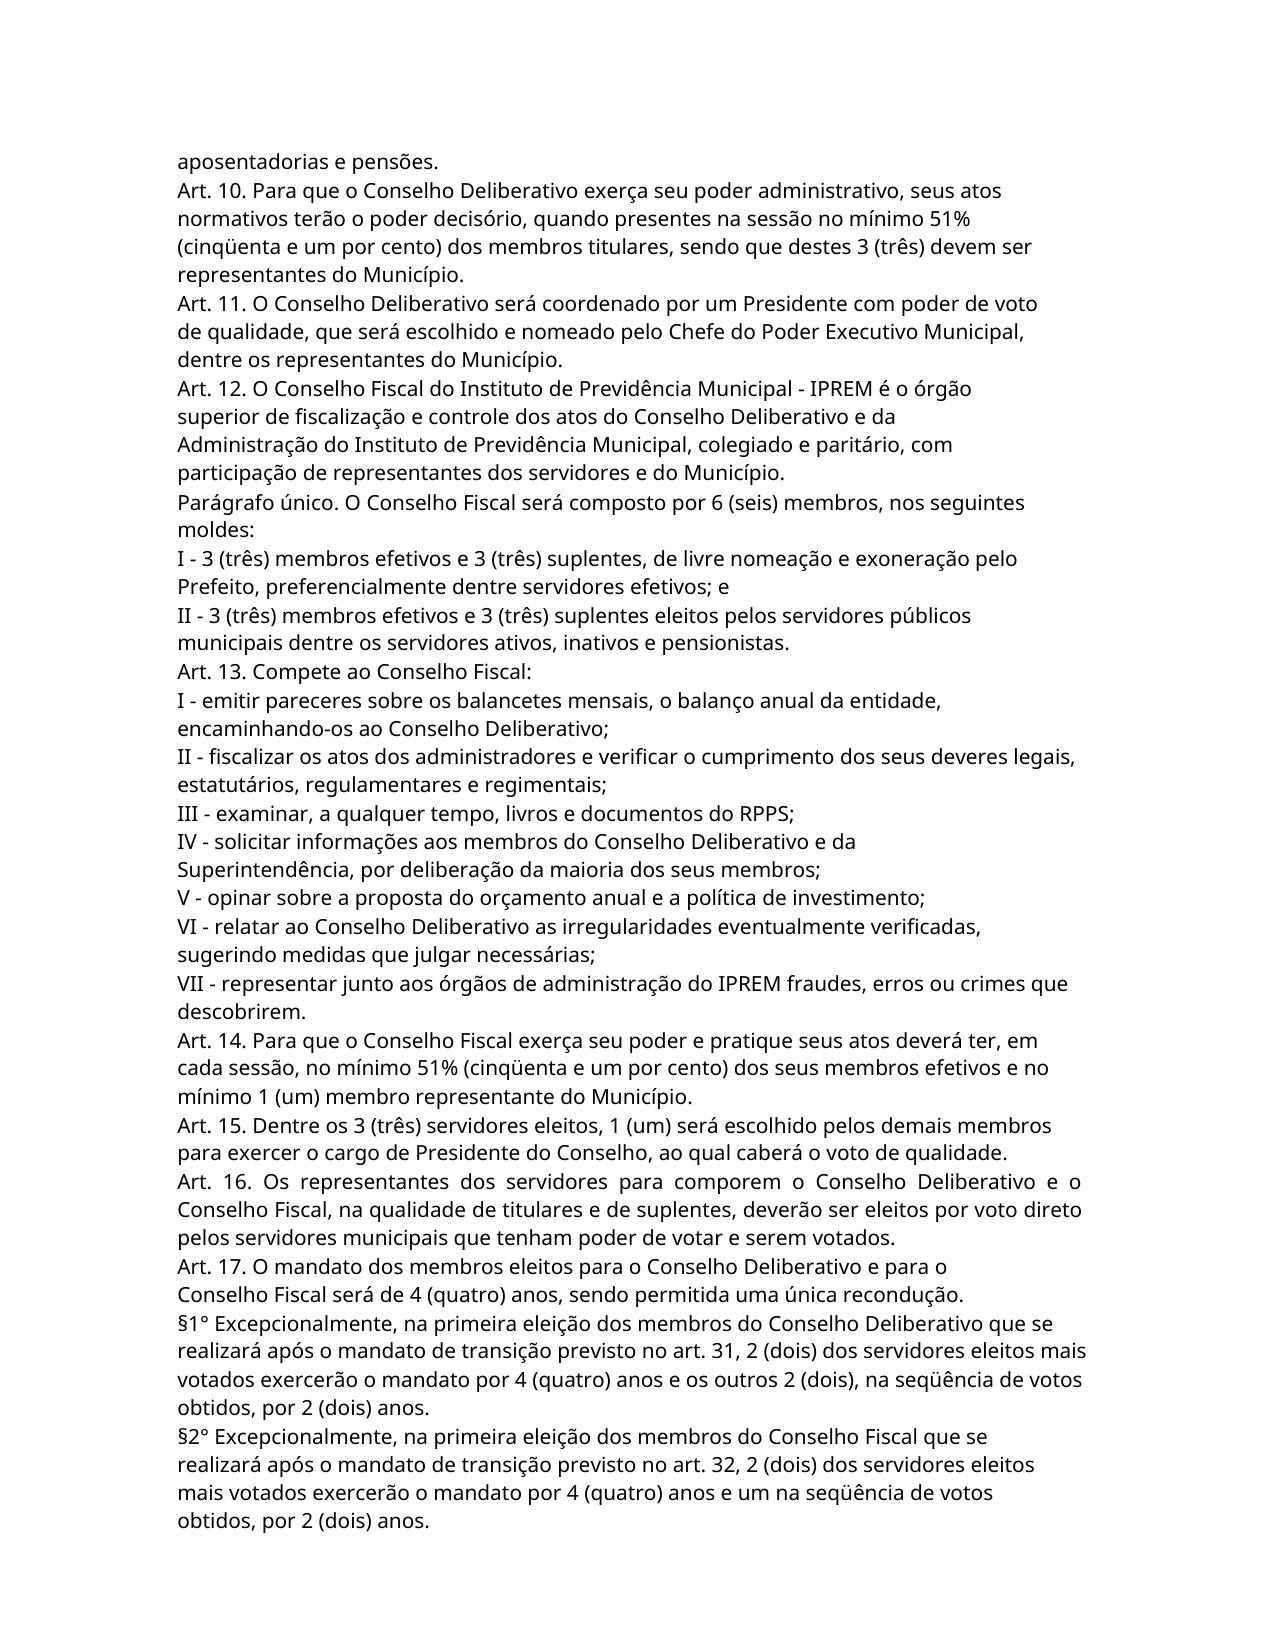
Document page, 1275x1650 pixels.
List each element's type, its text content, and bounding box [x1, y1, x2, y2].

text V - opinar sobre a proposta do orçamento anual e a política de investimento; [177, 883, 1125, 912]
text Art. 14. Para que o Conselho Fiscal exerça seu poder e pratique seus atos deverá ter, em cada sessão, no mínimo 51% (cinqüenta e um por cento) dos seus membros efetivos e no mínimo 1 (um) membro representante do Município. [177, 1026, 1077, 1110]
text aposentadorias e pensões. [177, 147, 1125, 176]
text III - examinar, a qualquer tempo, livros e documentos do RPPS; [177, 799, 1125, 827]
text Art. 11. O Conselho Deliberativo será coordenado por um Presidente com poder de voto de qualidade, que será escolhido e nomeado pelo Chefe do Poder Executivo Municipal, dentre os representantes do Município. [177, 289, 1048, 374]
text Art. 17. O mandato dos membros eleitos para o Conselho Deliberativo e para o Conselho Fiscal será de 4 (quatro) anos, sendo permitida uma única recondução. [177, 1252, 1029, 1308]
text Art. 16. Os representantes dos servidores para comporem o Conselho Deliberativo e o Conselho Fiscal, na qualidade de titulares e de suplentes, deverão ser eleitos por voto direto pelos servidores municipais que tenham poder de votar e serem votados. [177, 1167, 1083, 1252]
text Parágrafo único. O Conselho Fiscal será composto por 6 (seis) membros, nos seguintes moldes: [177, 487, 1094, 544]
text Art. 10. Para que o Conselho Deliberativo exerça seu poder administrativo, seus atos normativos terão o poder decisório, quando presentes na sessão no mínimo 51% (cinqüenta e um por cento) dos membros titulares, sendo que destes 3 (três) devem ser representantes do Município. [177, 176, 1071, 289]
text II - 3 (três) membros efetivos e 3 (três) suplentes eleitos pelos servidores públicos municipais dentre os servidores ativos, inativos e pensionistas. [177, 601, 1052, 657]
text Art. 13. Compete ao Conselho Fiscal: [177, 657, 1125, 686]
text Art. 15. Dentre os 3 (três) servidores eleitos, 1 (um) será escolhido pelos demais membros para exercer o cargo de Presidente do Conselho, ao qual caberá o voto de qualidade. [177, 1111, 1060, 1167]
list 2° Excepcionalmente, na primeira eleição dos membros do Conselho Fiscal que se realizará após o mandato de transição previsto no art. 32, 2 (dois) dos servidores eleitos mais votados exercerão o mandato por 4 (quatro) anos e um na seqüência de votos obtidos, por 2 (dois) anos. [177, 1422, 1073, 1535]
list 1° Excepcionalmente, na primeira eleição dos membros do Conselho Deliberativo que se realizará após o mandato de transição previsto no art. 31, 2 (dois) dos servidores eleitos mais votados exercerão o mandato por 4 (quatro) anos e os outros 2 (dois), na seqüência de votos obtidos, por 2 (dois) anos. [177, 1309, 1098, 1422]
text I - emitir pareceres sobre os balancetes mensais, o balanço anual da entidade, encaminhando-os ao Conselho Deliberativo; [177, 686, 1006, 742]
text Art. 12. O Conselho Fiscal do Instituto de Previdência Municipal - IPREM é o órgão superior de fiscalização e controle dos atos do Conselho Deliberativo e da Administração do Instituto de Previdência Municipal, colegiado e paritário, com participação de representantes dos servidores e do Município. [177, 374, 1039, 487]
text VI - relatar ao Conselho Deliberativo as irregularidades eventualmente verificadas, sugerindo medidas que julgar necessárias; [177, 912, 1048, 968]
text I - 3 (três) membros efetivos e 3 (três) suplentes, de livre nomeação e exoneração pelo Prefeito, preferencialmente dentre servidores efetivos; e [177, 544, 1054, 600]
text II - fiscalizar os atos dos administradores e verificar o cumprimento dos seus deveres legais, estatutários, regulamentares e regimentais; [177, 742, 1077, 799]
text IV - solicitar informações aos membros do Conselho Deliberativo e da Superintendência, por deliberação da maioria dos seus membros; [177, 827, 910, 883]
text VII - representar junto aos órgãos de administração do IPREM fraudes, erros ou crimes que descobrirem. [177, 969, 1096, 1025]
